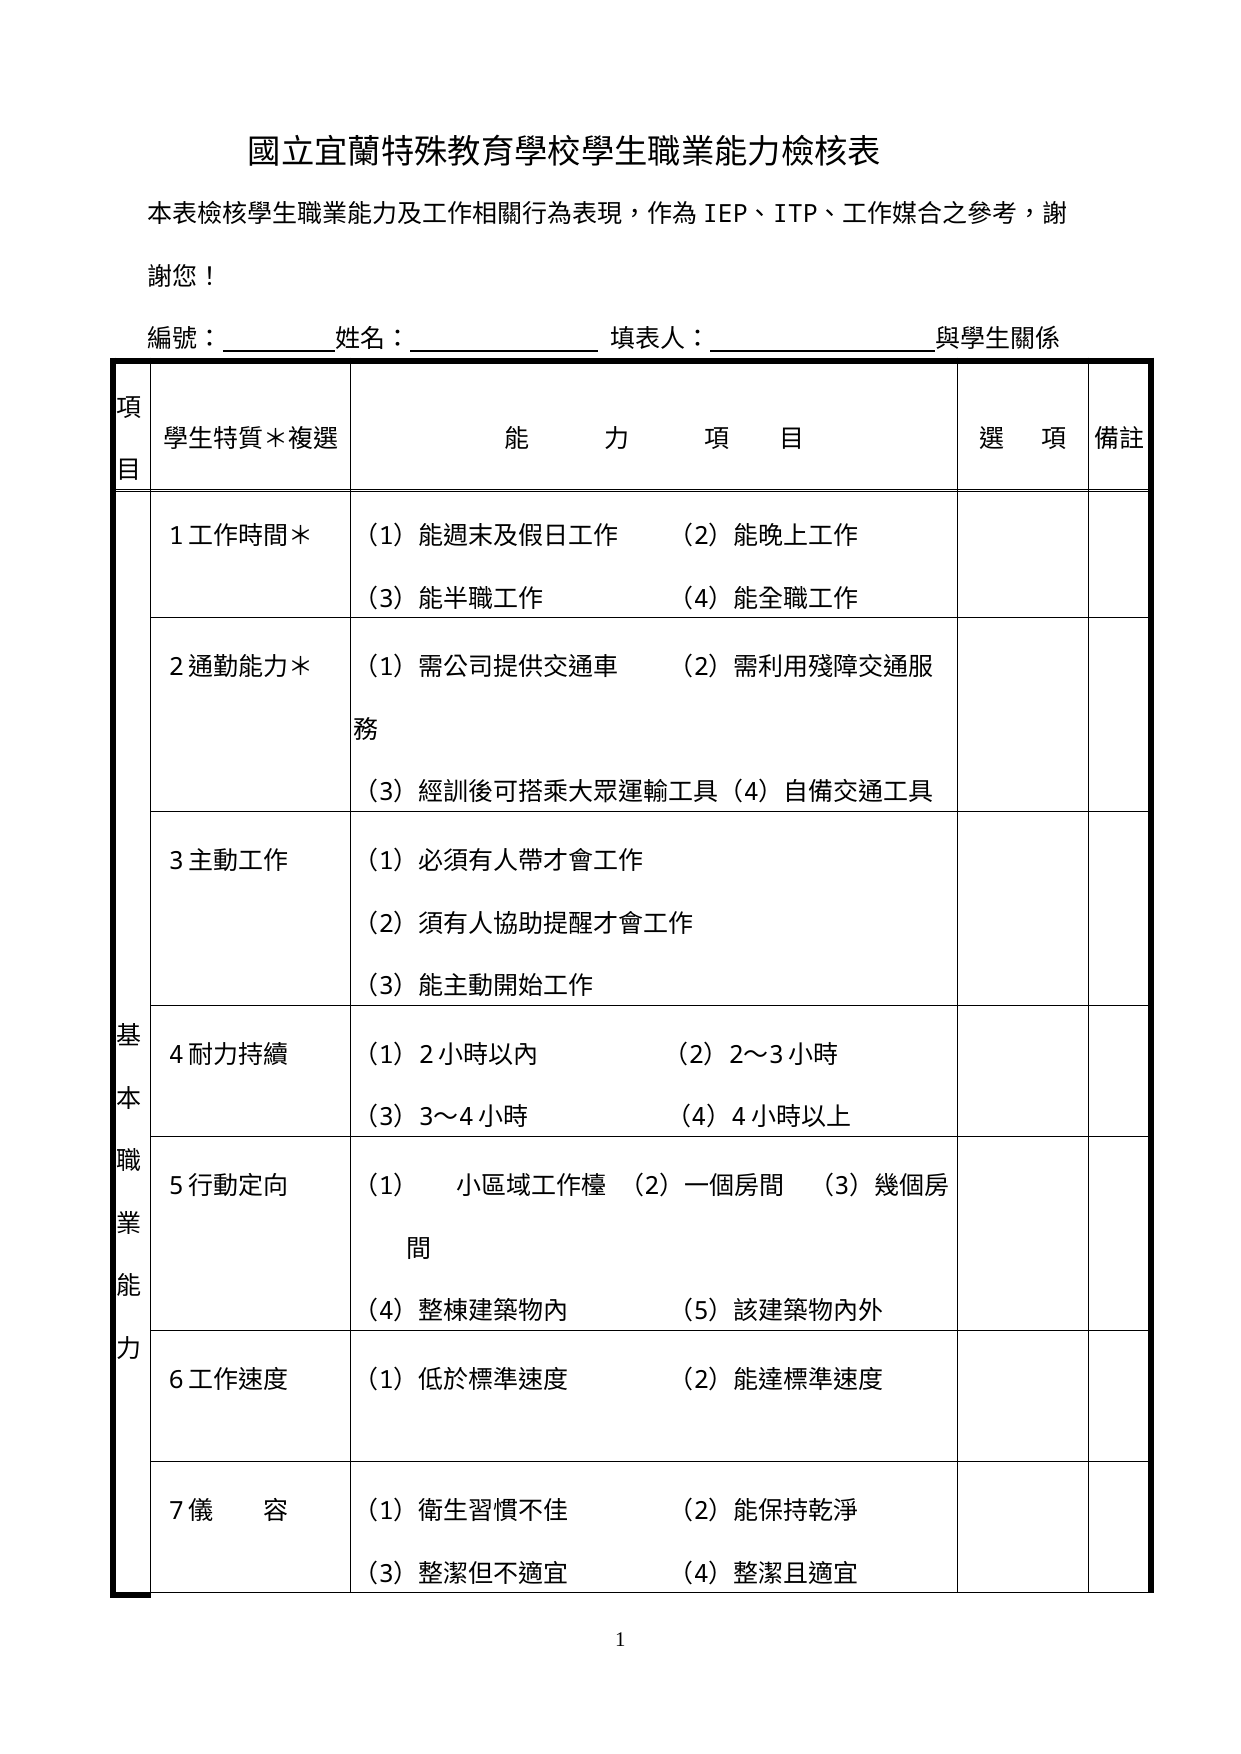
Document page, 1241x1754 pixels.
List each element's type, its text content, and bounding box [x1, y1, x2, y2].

table_cell [958, 492, 1088, 617]
table_cell [958, 1462, 1088, 1592]
table_cell [958, 1137, 1088, 1329]
table_header 能 力 項 目 [351, 364, 957, 489]
table_cell （1）2小時以內 （2）2～3小時 （3）3～4小時 （4）4小時以上 [351, 1006, 957, 1136]
text 國立宜蘭特殊教育學校學生職業能力檢核表 [148, 108, 1092, 170]
table_cell （1）衛生習慣不佳 （2）能保持乾淨 （3）整潔但不適宜 （4）整潔且適宜 [351, 1462, 957, 1592]
table_cell [958, 1006, 1088, 1136]
table_cell （1）能週末及假日工作 （2）能晚上工作 （3）能半職工作 （4）能全職工作 [351, 492, 957, 617]
table_header 項目 [116, 364, 150, 489]
table_cell [1089, 812, 1148, 1004]
table_cell 5行動定向 [151, 1137, 350, 1329]
table_cell [1089, 1462, 1148, 1592]
table_cell 小區域工作檯 （2）一個房間 （3）幾個房間 （4）整棟建築物內 （5）該建築物內外 [351, 1137, 957, 1329]
table_cell 7儀 容 [151, 1462, 350, 1592]
table_cell （1）需公司提供交通車 （2）需利用殘障交通服務 （3）經訓後可搭乘大眾運輸工具（4）自備交通工具 [351, 618, 957, 811]
table_cell [958, 1331, 1088, 1461]
table_cell 2通勤能力＊ [151, 618, 350, 811]
table_cell [958, 812, 1088, 1004]
table_cell [1089, 1331, 1148, 1461]
table_cell [1089, 1006, 1148, 1136]
table_cell （1）必須有人帶才會工作 （2）須有人協助提醒才會工作 （3）能主動開始工作 [351, 812, 957, 1004]
table_cell 1工作時間＊ [151, 492, 350, 617]
table_cell 3主動工作 [151, 812, 350, 1004]
table_cell 6工作速度 [151, 1331, 350, 1461]
table_cell [1089, 492, 1148, 617]
table_cell 基 本 職 業 能 力 [116, 492, 150, 1592]
text 編號： 姓名： 填表人： 與學生關係 [148, 295, 1092, 358]
table_cell [1089, 618, 1148, 811]
table_cell [1089, 1137, 1148, 1329]
table_header 選 項 [958, 364, 1088, 489]
table_header 學生特質＊複選 [151, 364, 350, 489]
table_cell （1）低於標準速度 （2）能達標準速度 [351, 1331, 957, 1461]
text 本表檢核學生職業能力及工作相關行為表現，作為IEP、ITP、工作媒合之參考，謝謝您！ [148, 170, 1092, 295]
table_cell [958, 618, 1088, 811]
table_header 備註 [1089, 364, 1148, 489]
table_cell 4耐力持續 [151, 1006, 350, 1136]
